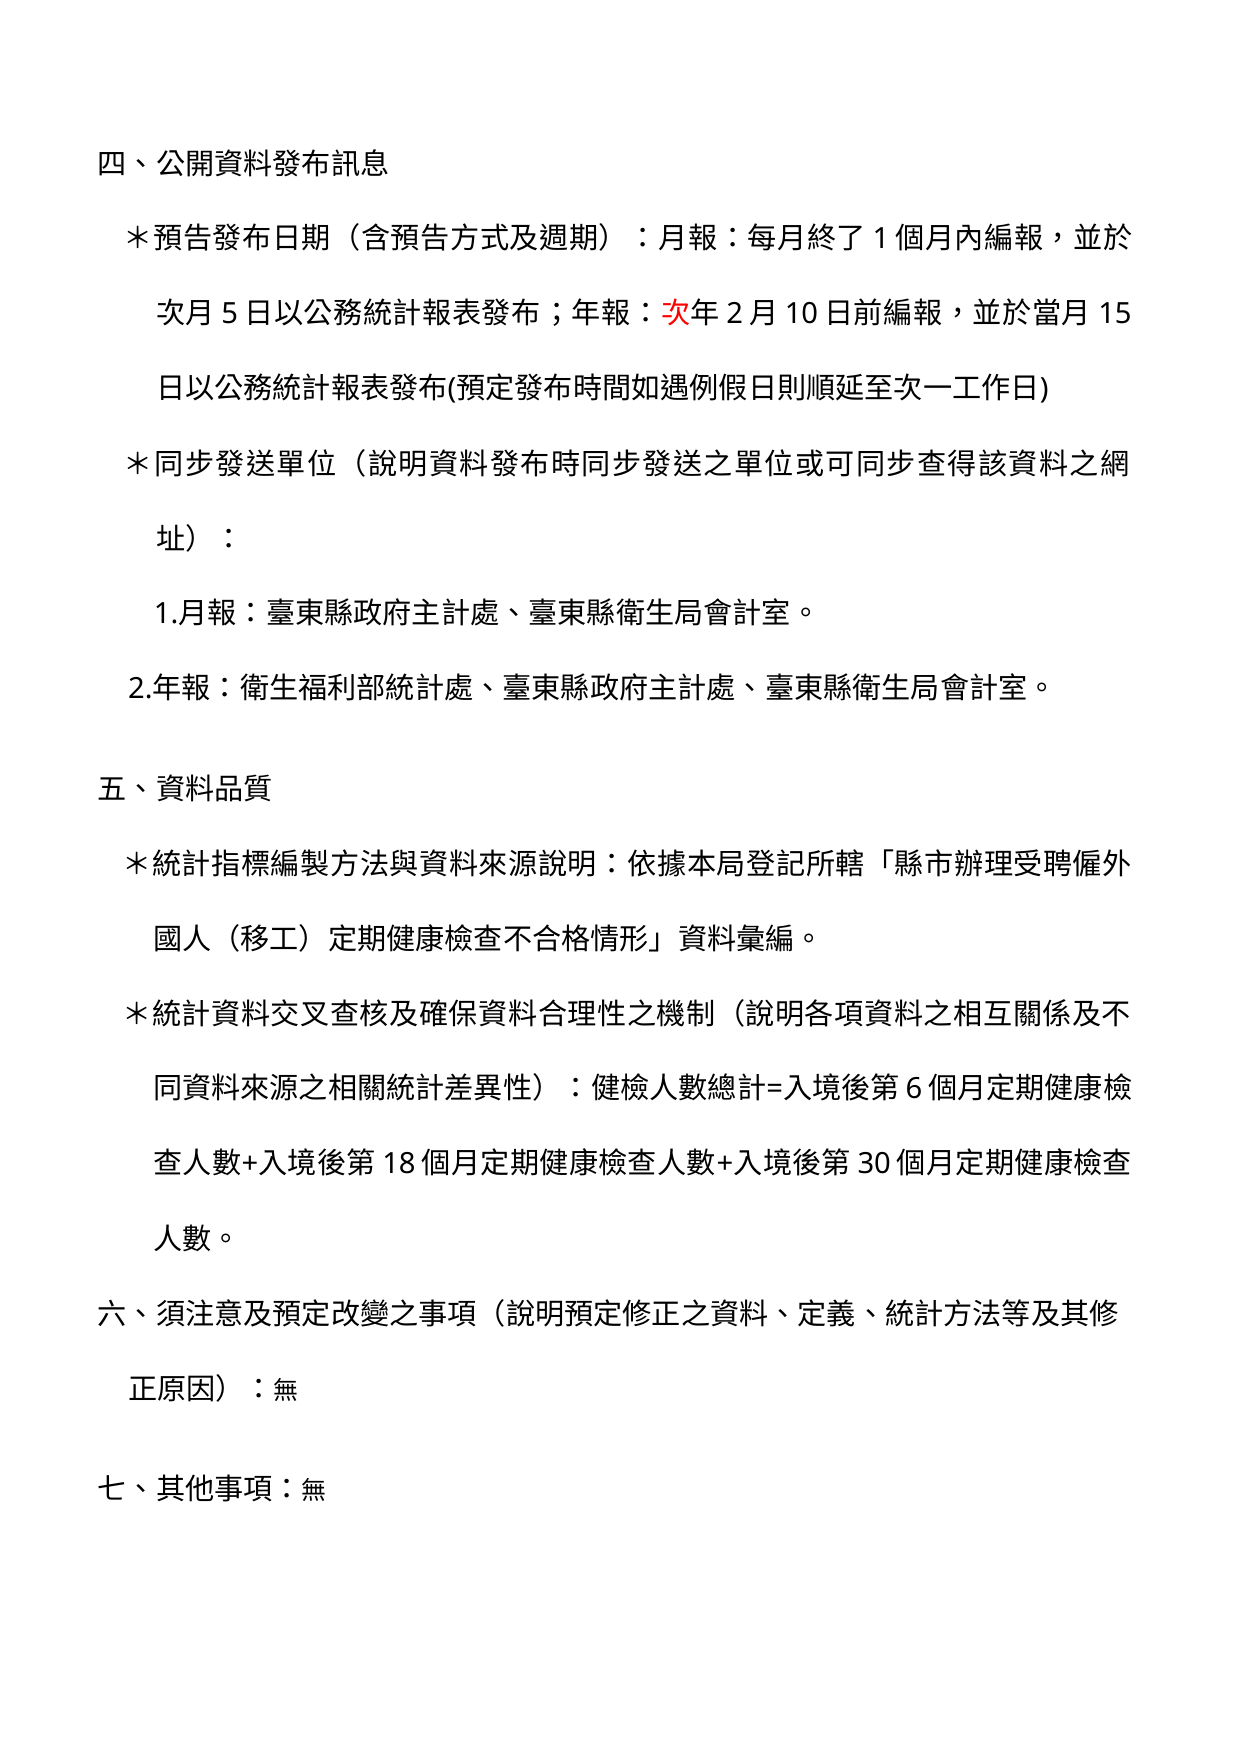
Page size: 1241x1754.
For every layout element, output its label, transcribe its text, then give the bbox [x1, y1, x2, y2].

table_header 四、公開資料發布訊息 ＊預告發布日期（含預告方式及週期）：月報：每月終了1個月內編報，並於次月5日以公務統計報表發布；年報：次年2月10日前編報，並於當月15日以公務統計報表發布(預定發布時間如遇例假日則順延至次一工作日) ＊同步發送單位（說明資料發布時同步發送之單位或可同步查得該資料之網址）： 1.月報：臺東縣政府主計處、臺東縣衛生局會計室。 2.年報：衛生福利部統計處、臺東縣政府主計處、臺東縣衛生局會計室。 五、資料品質 ＊統計指標編製方法與資料來源說明：依據本局登記所轄「縣市辦理受聘僱外國人（移工）定期健康檢查不合格情形」資料彙編。 ＊統計資料交叉查核及確保資料合理性之機制（說明各項資料之相互關係及不同資料來源之相關統計差異性）：健檢人數總計=入境後第6個月定期健康檢查人數+入境後第18個月定期健康檢查人數+入境後第30個月定期健康檢查人數。 六、須注意及預定改變之事項（說明預定修正之資料、定義、統計方法等及其修 正原因）：無 七、其他事項：無 [86, 99, 1144, 1586]
